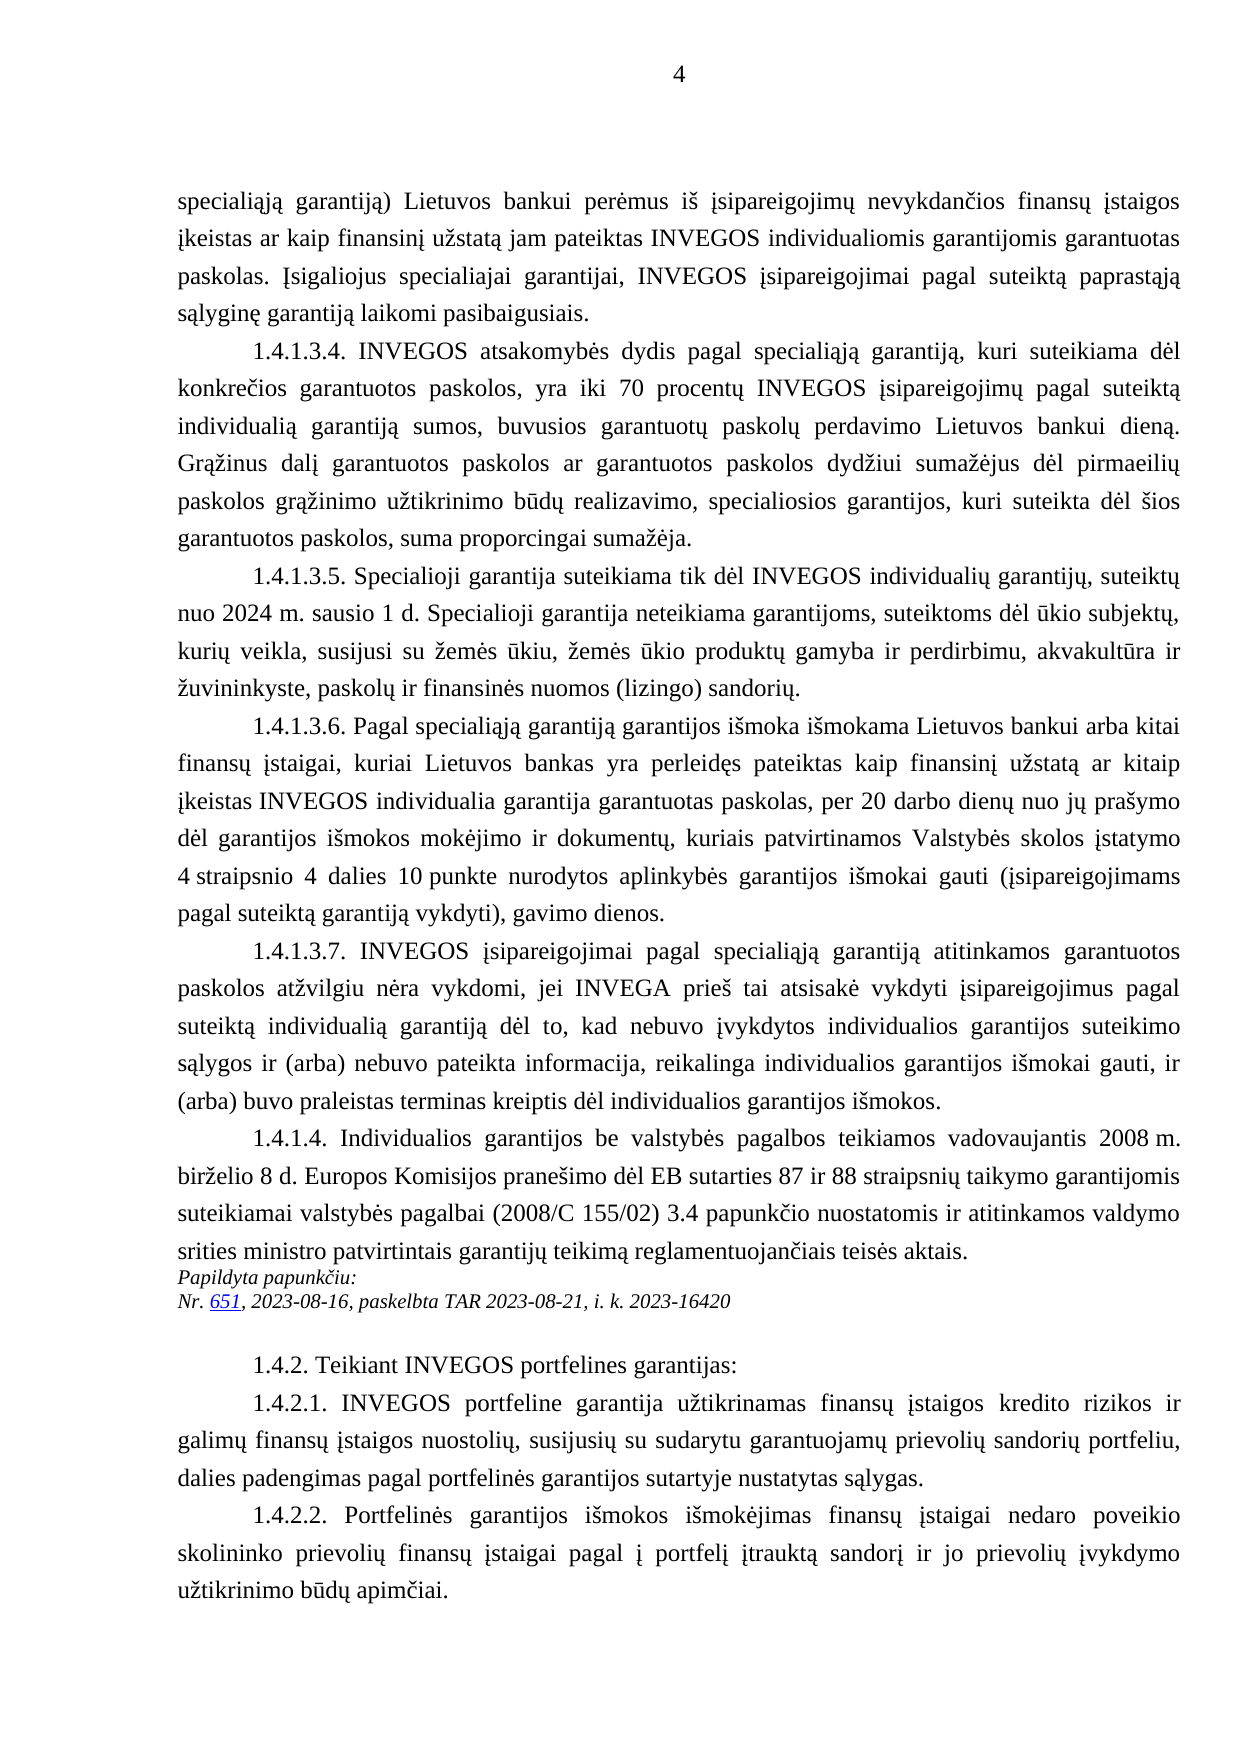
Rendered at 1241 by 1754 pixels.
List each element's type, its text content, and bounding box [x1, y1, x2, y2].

text Nr. 651, 2023-08-16, paskelbta TAR 2023-08-21, i. k. 2023-16420 [177, 1289, 1181, 1313]
text 1.4.1.3.7. INVEGOS įsipareigojimai pagal specialiąją garantiją atitinkamos garantuotos paskolos atžvilgiu nėra vykdomi, jei INVEGA prieš tai atsisakė vykdyti įsipareigojimus pagal suteiktą individualią garantiją dėl to, kad nebuvo įvykdytos individualios garantijos suteikimo sąlygos ir (arba) nebuvo pateikta informacija, reikalinga individualios garantijos išmokai gauti, ir (arba) buvo praleistas terminas kreiptis dėl individualios garantijos išmokos. [177, 927, 1181, 1115]
text 1.4.1.3.6. Pagal specialiąją garantiją garantijos išmoka išmokama Lietuvos bankui arba kitai finansų įstaigai, kuriai Lietuvos bankas yra perleidęs pateiktas kaip finansinį užstatą ar kitaip įkeistas INVEGOS individualia garantija garantuotas paskolas, per 20 darbo dienų nuo jų prašymo dėl garantijos išmokos mokėjimo ir dokumentų, kuriais patvirtinamos Valstybės skolos įstatymo 4 straipsnio 4 dalies 10 punkte nurodytos aplinkybės garantijos išmokai gauti (įsipareigojimams pagal suteiktą garantiją vykdyti), gavimo dienos. [177, 702, 1181, 927]
text 1.4.2.2. Portfelinės garantijos išmokos išmokėjimas finansų įstaigai nedaro poveikio skolininko prievolių finansų įstaigai pagal į portfelį įtrauktą sandorį ir jo prievolių įvykdymo užtikrinimo būdų apimčiai. [177, 1492, 1181, 1604]
text specialiąją garantiją) Lietuvos bankui perėmus iš įsipareigojimų nevykdančios finansų įstaigos įkeistas ar kaip finansinį užstatą jam pateiktas INVEGOS individualiomis garantijomis garantuotas paskolas. Įsigaliojus specialiajai garantijai, INVEGOS įsipareigojimai pagal suteiktą paprastąją sąlyginę garantiją laikomi pasibaigusiais. [177, 177, 1181, 327]
text 1.4.2. Teikiant INVEGOS portfelines garantijas: [177, 1342, 1181, 1379]
text 1.4.1.3.4. INVEGOS atsakomybės dydis pagal specialiąją garantiją, kuri suteikiama dėl konkrečios garantuotos paskolos, yra iki 70 procentų INVEGOS įsipareigojimų pagal suteiktą individualią garantiją sumos, buvusios garantuotų paskolų perdavimo Lietuvos bankui dieną. Grąžinus dalį garantuotos paskolos ar garantuotos paskolos dydžiui sumažėjus dėl pirmaeilių paskolos grąžinimo užtikrinimo būdų realizavimo, specialiosios garantijos, kuri suteikta dėl šios garantuotos paskolos, suma proporcingai sumažėja. [177, 327, 1181, 552]
text 1.4.2.1. INVEGOS portfeline garantija užtikrinamas finansų įstaigos kredito rizikos ir galimų finansų įstaigos nuostolių, susijusių su sudarytu garantuojamų prievolių sandorių portfeliu, dalies padengimas pagal portfelinės garantijos sutartyje nustatytas sąlygas. [177, 1379, 1181, 1492]
text Papildyta papunkčiu: [177, 1265, 1181, 1289]
text 1.4.1.3.5. Specialioji garantija suteikiama tik dėl INVEGOS individualių garantijų, suteiktų nuo 2024 m. sausio 1 d. Specialioji garantija neteikiama garantijoms, suteiktoms dėl ūkio subjektų, kurių veikla, susijusi su žemės ūkiu, žemės ūkio produktų gamyba ir perdirbimu, akvakultūra ir žuvininkyste, paskolų ir finansinės nuomos (lizingo) sandorių. [177, 552, 1181, 702]
text 1.4.1.4. Individualios garantijos be valstybės pagalbos teikiamos vadovaujantis 2008 m. birželio 8 d. Europos Komisijos pranešimo dėl EB sutarties 87 ir 88 straipsnių taikymo garantijomis suteikiamai valstybės pagalbai (2008/C 155/02) 3.4 papunkčio nuostatomis ir atitinkamos valdymo srities ministro patvirtintais garantijų teikimą reglamentuojančiais teisės aktais. [177, 1115, 1181, 1265]
